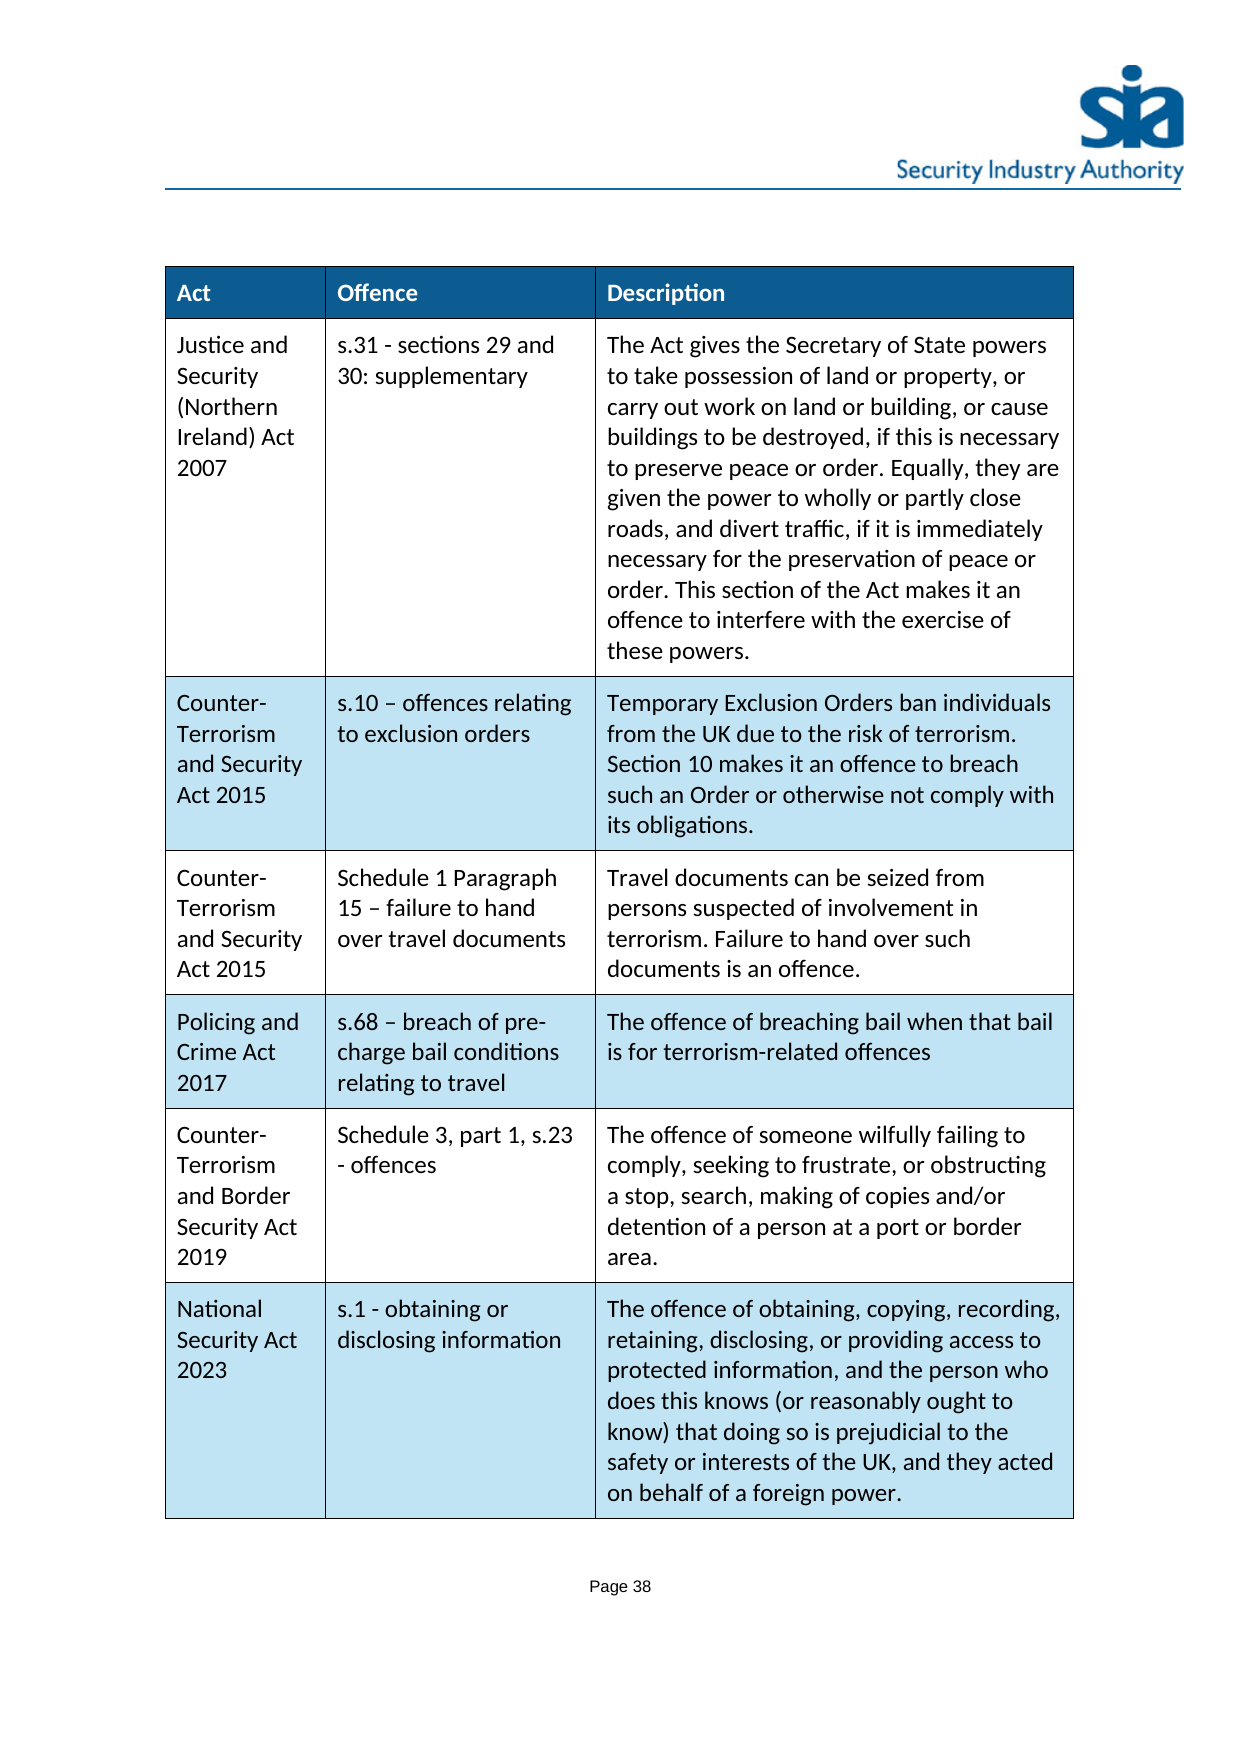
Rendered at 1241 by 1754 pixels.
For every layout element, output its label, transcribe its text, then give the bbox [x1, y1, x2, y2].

table_cell Counter-Terrorism and Security Act 2015 [166, 851, 325, 994]
table_cell Policing and Crime Act 2017 [166, 995, 325, 1108]
table_cell The offence of obtaining, copying, recording, retaining, disclosing, or providing access to protected information, and the person who does this knows (or reasonably ought to know) that doing so is prejudicial to the safety or interests of the UK, and they acted on behalf of a foreign power. [596, 1283, 1073, 1518]
table_cell The Act gives the Secretary of State powers to take possession of land or property, or carry out work on land or building, or cause buildings to be destroyed, if this is necessary to preserve peace or order. Equally, they are given the power to wholly or partly close roads, and divert traffic, if it is immediately necessary for the preservation of peace or order. This section of the Act makes it an offence to interfere with the exercise of these powers. [596, 319, 1073, 676]
table_cell s.31 - sections 29 and 30: supplementary [326, 319, 595, 676]
table_cell s.1 - obtaining or disclosing information [326, 1283, 595, 1518]
table_header Description [596, 267, 1073, 318]
table_cell Temporary Exclusion Orders ban individuals from the UK due to the risk of terrorism. Section 10 makes it an offence to breach such an Order or otherwise not comply with its obligations. [596, 677, 1073, 850]
table_cell s.68 – breach of pre-charge bail conditions relating to travel [326, 995, 595, 1108]
table_header Act [166, 267, 325, 318]
table_cell Travel documents can be seized from persons suspected of involvement in terrorism. Failure to hand over such documents is an offence. [596, 851, 1073, 994]
table_cell Schedule 1 Paragraph 15 – failure to hand over travel documents [326, 851, 595, 994]
table_cell Counter-Terrorism and Security Act 2015 [166, 677, 325, 850]
table_cell s.10 – offences relating to exclusion orders [326, 677, 595, 850]
table_cell The offence of someone wilfully failing to comply, seeking to frustrate, or obstructing a stop, search, making of copies and/or detention of a person at a port or border area. [596, 1109, 1073, 1282]
table_header Offence [326, 267, 595, 318]
table_cell Counter-Terrorism and Border Security Act 2019 [166, 1109, 325, 1282]
table_cell National Security Act 2023 [166, 1283, 325, 1518]
table_cell Justice and Security (Northern Ireland) Act 2007 [166, 319, 325, 676]
table_cell The offence of breaching bail when that bail is for terrorism-related offences [596, 995, 1073, 1108]
table_cell Schedule 3, part 1, s.23 - offences [326, 1109, 595, 1282]
